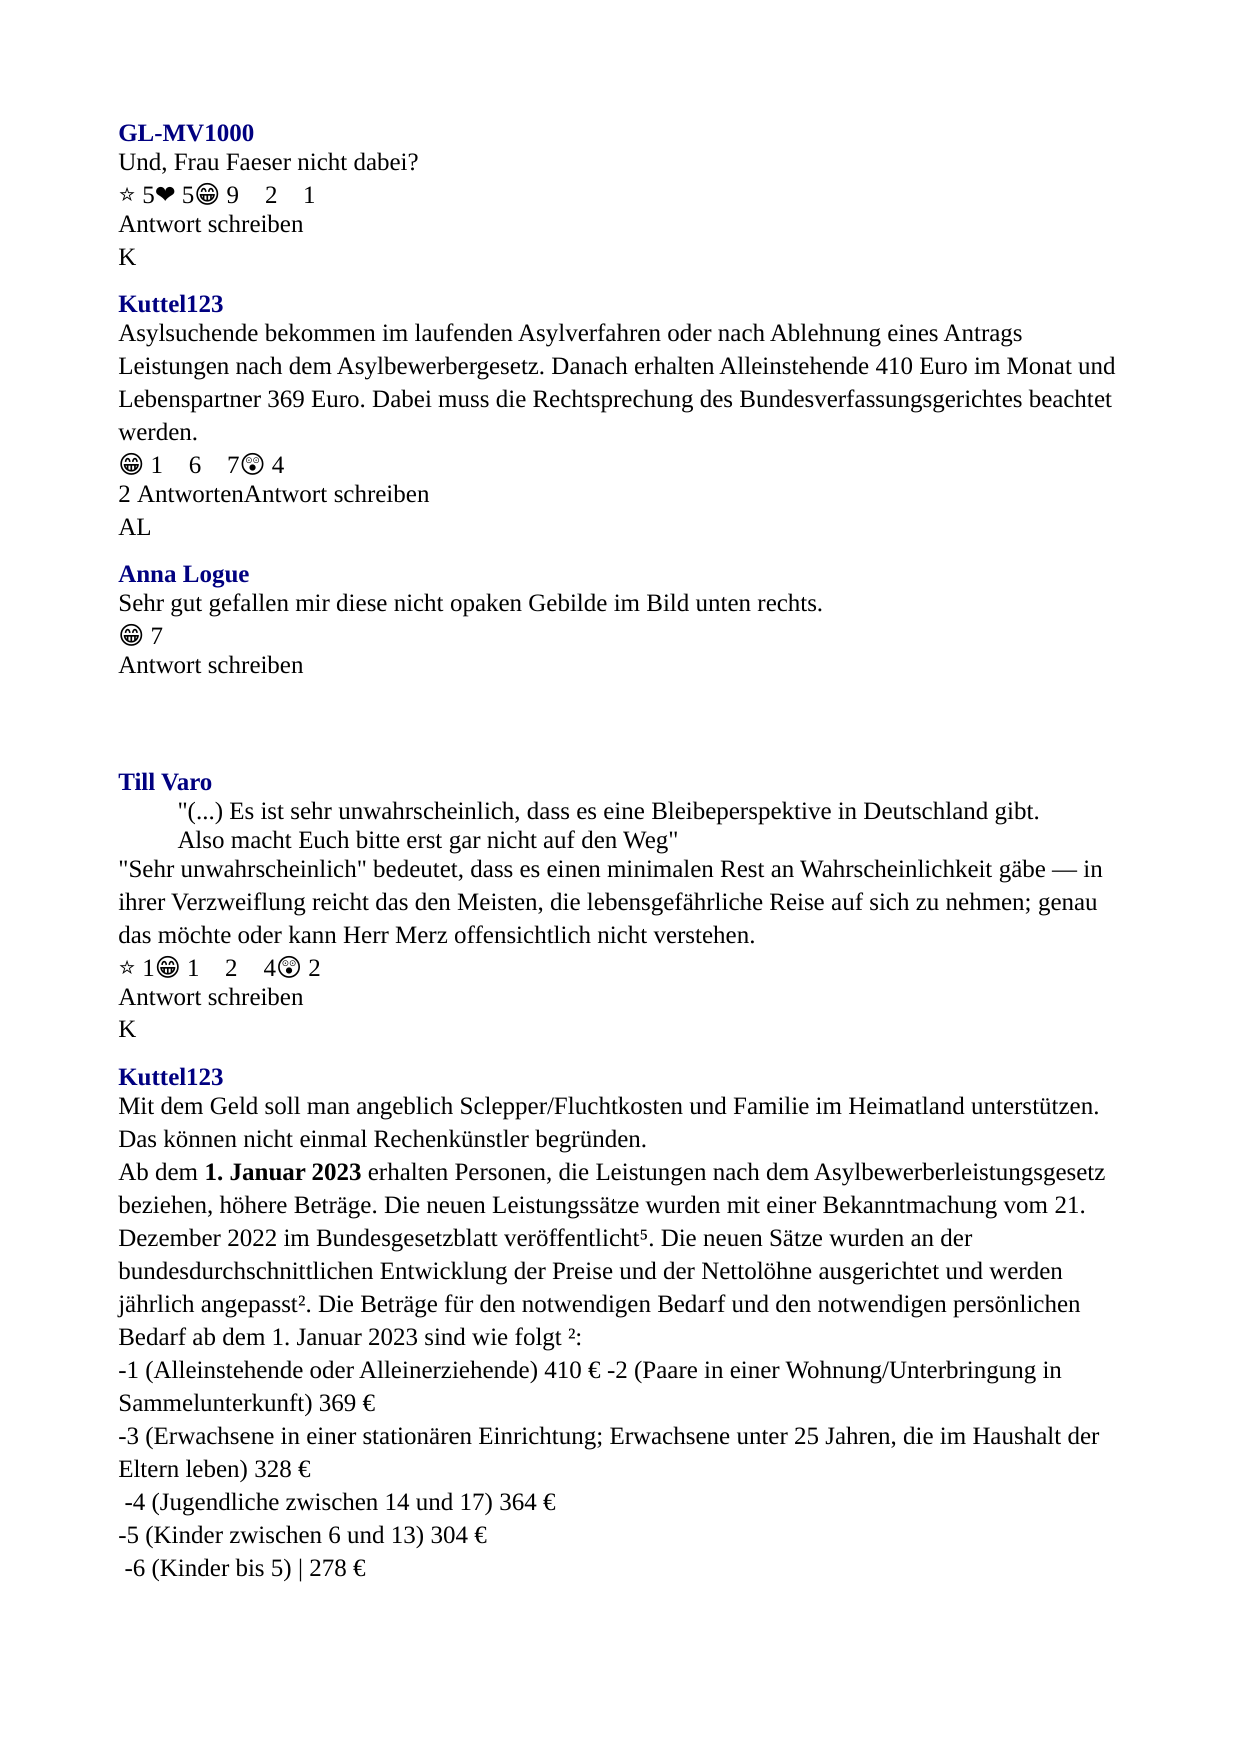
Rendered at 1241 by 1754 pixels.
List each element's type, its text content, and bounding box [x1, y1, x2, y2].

subtitle Anna Logue [118, 559, 1122, 588]
text K [118, 1014, 1122, 1043]
text -6 (Kinder bis 5) | 278 € [118, 1553, 1122, 1582]
text ⭐️ 5❤️ 5😁 9🙁 2🤨 1 [118, 180, 1122, 209]
subtitle Kuttel123 [118, 289, 1122, 318]
text AL [118, 512, 1122, 541]
text -1 (Alleinstehende oder Alleinerziehende) 410 € -2 (Paare in einer Wohnung/Unterbringung in Sammelunterkunft) 369 € [118, 1355, 1122, 1417]
text "Sehr unwahrscheinlich" bedeutet, dass es einen minimalen Rest an Wahrscheinlichkeit gäbe — in ihrer Verzweiflung reicht das den Meisten, die lebensgefährliche Reise auf sich zu nehmen; genau das möchte oder kann Herr Merz offensichtlich nicht verstehen. [118, 854, 1122, 948]
text ⭐️ 1😁 1🙁 2🤨 4😲 2 [118, 953, 1122, 982]
text Antwort schreiben [118, 209, 1122, 237]
text Antwort schreiben [118, 982, 1122, 1010]
text 2 AntwortenAntwort schreiben [118, 479, 1122, 508]
text "(...) Es ist sehr unwahrscheinlich, dass es eine Bleibeperspektive in Deutschland gibt. Also macht Euch bitte erst gar nicht auf den Weg" [177, 796, 1063, 854]
text Sehr gut gefallen mir diese nicht opaken Gebilde im Bild unten rechts. [118, 588, 1122, 617]
text K [118, 242, 1122, 270]
text Und, Frau Faeser nicht dabei? [118, 147, 1122, 176]
subtitle GL-MV1000 [118, 118, 1122, 147]
text 😁 7 [118, 621, 1122, 650]
text Mit dem Geld soll man angeblich Sclepper/Fluchtkosten und Familie im Heimatland unterstützen. Das können nicht einmal Rechenkünstler begründen. [118, 1091, 1122, 1153]
text -3 (Erwachsene in einer stationären Einrichtung; Erwachsene unter 25 Jahren, die im Haushalt der Eltern leben) 328 € [118, 1421, 1122, 1483]
text Ab dem 1. Januar 2023 erhalten Personen, die Leistungen nach dem Asylbewerberleistungsgesetz beziehen, höhere Beträge. Die neuen Leistungssätze wurden mit einer Bekanntmachung vom 21. Dezember 2022 im Bundesgesetzblatt veröffentlicht⁵. Die neuen Sätze wurden an der bundesdurchschnittlichen Entwicklung der Preise und der Nettolöhne ausgerichtet und werden jährlich angepasst². Die Beträge für den notwendigen Bedarf und den notwendigen persönlichen Bedarf ab dem 1. Januar 2023 sind wie folgt ²: [118, 1157, 1122, 1351]
text Antwort schreiben [118, 650, 1122, 679]
text -4 (Jugendliche zwischen 14 und 17) 364 € [118, 1487, 1122, 1516]
text 😁 1🙁 6🤨 7😲 4 [118, 450, 1122, 479]
subtitle Till Varo [118, 767, 1122, 796]
subtitle Kuttel123 [118, 1062, 1122, 1091]
text Asylsuchende bekommen im laufenden Asylverfahren oder nach Ablehnung eines Antrags Leistungen nach dem Asylbewerbergesetz. Danach erhalten Alleinstehende 410 Euro im Monat und Lebenspartner 369 Euro. Dabei muss die Rechtsprechung des Bundesverfassungsgerichtes beachtet werden. [118, 318, 1122, 446]
text -5 (Kinder zwischen 6 und 13) 304 € [118, 1520, 1122, 1549]
